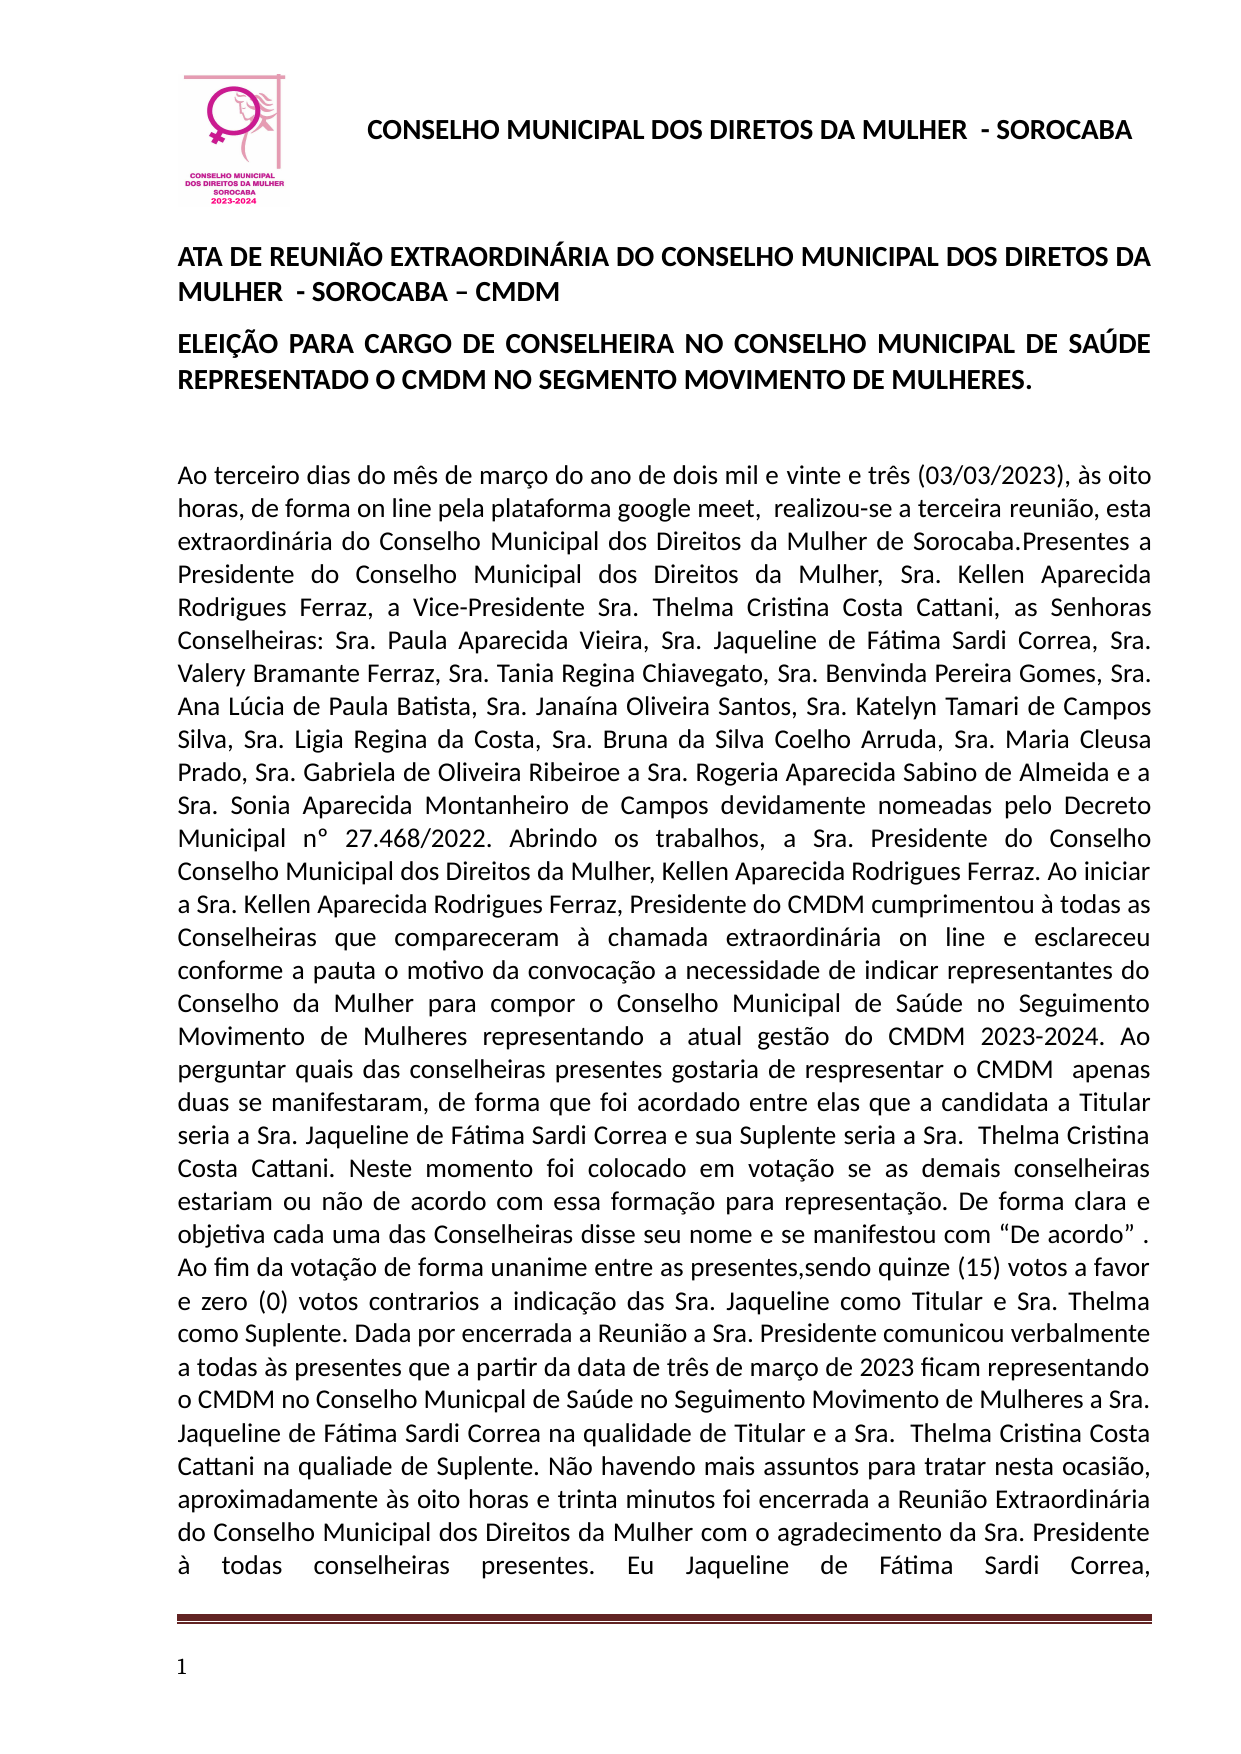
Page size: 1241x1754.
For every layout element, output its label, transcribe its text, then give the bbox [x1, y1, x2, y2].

text ATA DE REUNIÃO EXTRAORDINÁRIA DO CONSELHO MUNICIPAL DOS DIRETOS DA MULHER - SOROCABA – CMDM [177, 238, 1152, 309]
text Ao terceiro dias do mês de março do ano de dois mil e vinte e três (03/03/2023), às oito horas, de forma on line pela plataforma google meet, realizou-se a terceira reunião, esta extraordinária do Conselho Municipal dos Direitos da Mulher de Sorocaba.Presentes a Presidente do Conselho Municipal dos Direitos da Mulher, Sra. Kellen Aparecida Rodrigues Ferraz, a Vice-Presidente Sra. Thelma Cristina Costa Cattani, as Senhoras Conselheiras: Sra. Paula Aparecida Vieira, Sra. Jaqueline de Fátima Sardi Correa, Sra. Valery Bramante Ferraz, Sra. Tania Regina Chiavegato, Sra. Benvinda Pereira Gomes, Sra. Ana Lúcia de Paula Batista, Sra. Janaína Oliveira Santos, Sra. Katelyn Tamari de Campos Silva, Sra. Ligia Regina da Costa, Sra. Bruna da Silva Coelho Arruda, Sra. Maria Cleusa Prado, Sra. Gabriela de Oliveira Ribeiroe a Sra. Rogeria Aparecida Sabino de Almeida e a Sra. Sonia Aparecida Montanheiro de Campos devidamente nomeadas pelo Decreto Municipal nº 27.468/2022. Abrindo os trabalhos, a Sra. Presidente do Conselho Conselho Municipal dos Direitos da Mulher, Kellen Aparecida Rodrigues Ferraz. Ao iniciar a Sra. Kellen Aparecida Rodrigues Ferraz, Presidente do CMDM cumprimentou à todas as Conselheiras que compareceram à chamada extraordinária on line e esclareceu conforme a pauta o motivo da convocação a necessidade de indicar representantes do Conselho da Mulher para compor o Conselho Municipal de Saúde no Seguimento Movimento de Mulheres representando a atual gestão do CMDM 2023-2024. Ao perguntar quais das conselheiras presentes gostaria de respresentar o CMDM apenas duas se manifestaram, de forma que foi acordado entre elas que a candidata a Titular seria a Sra. Jaqueline de Fátima Sardi Correa e sua Suplente seria a Sra. Thelma Cristina Costa Cattani. Neste momento foi colocado em votação se as demais conselheiras estariam ou não de acordo com essa formação para representação. De forma clara e objetiva cada uma das Conselheiras disse seu nome e se manifestou com “De acordo” . Ao fim da votação de forma unanime entre as presentes,sendo quinze (15) votos a favor e zero (0) votos contrarios a indicação das Sra. Jaqueline como Titular e Sra. Thelma como Suplente. Dada por encerrada a Reunião a Sra. Presidente comunicou verbalmente a todas às presentes que a partir da data de três de março de 2023 ficam representando o CMDM no Conselho Municpal de Saúde no Seguimento Movimento de Mulheres a Sra. Jaqueline de Fátima Sardi Correa na qualidade de Titular e a Sra. Thelma Cristina Costa Cattani na qualiade de Suplente. Não havendo mais assuntos para tratar nesta ocasião, aproximadamente às oito horas e trinta minutos foi encerrada a Reunião Extraordinária do Conselho Municipal dos Direitos da Mulher com o agradecimento da Sra. Presidente à todas conselheiras presentes. Eu Jaqueline de Fátima Sardi Correa, [177, 458, 1152, 1581]
text ELEIÇÃO PARA CARGO DE CONSELHEIRA NO CONSELHO MUNICIPAL DE SAÚDE REPRESENTADO O CMDM NO SEGMENTO MOVIMENTO DE MULHERES. [177, 326, 1152, 397]
